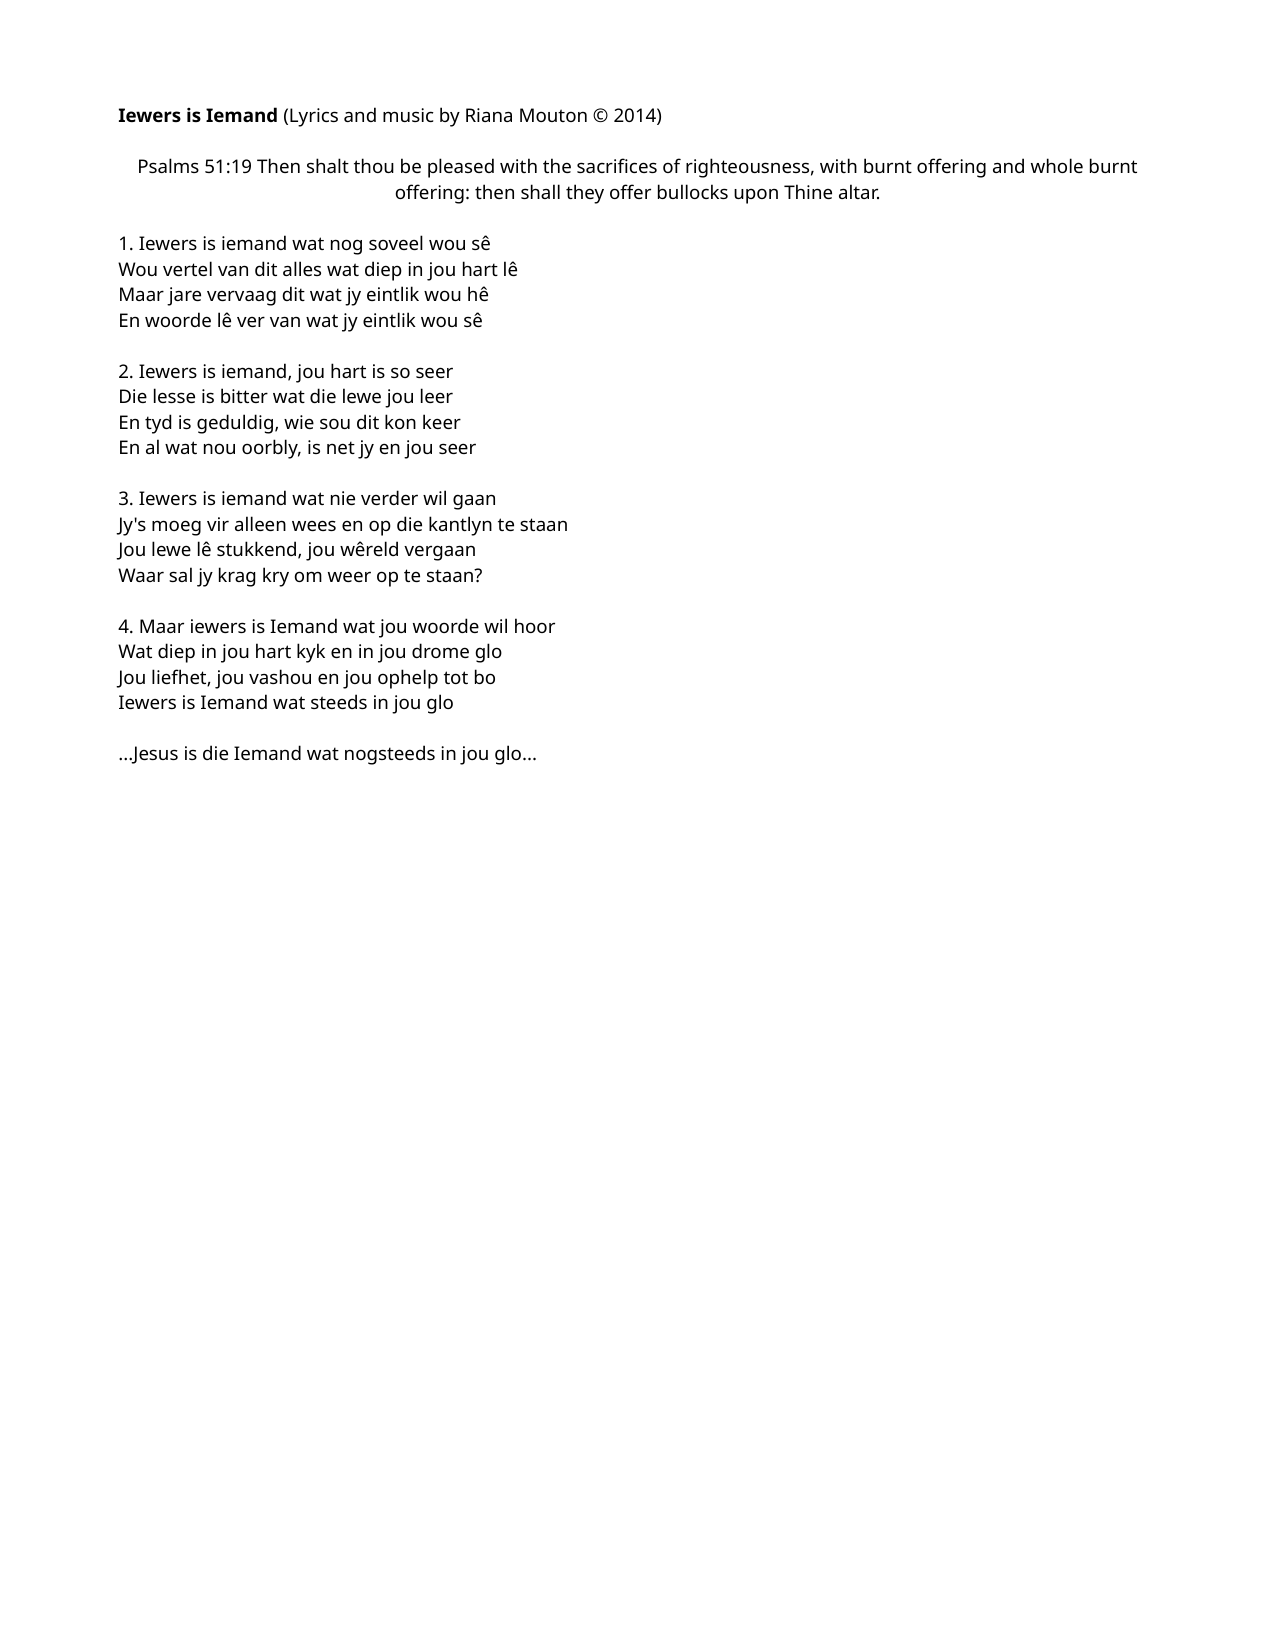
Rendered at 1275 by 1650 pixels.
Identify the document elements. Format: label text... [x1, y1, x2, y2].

text Psalms 51:19 Then shalt thou be pleased with the sacrifices of righteousness, with burnt offering and whole burnt offering: then shall they offer bullocks upon Thine altar. [118, 154, 1157, 205]
text En woorde lê ver van wat jy eintlik wou sê [118, 307, 1157, 332]
text 1. Iewers is iemand wat nog soveel wou sê [118, 230, 1157, 256]
text Jy's moeg vir alleen wees en op die kantlyn te staan [118, 511, 1157, 537]
text 4. Maar iewers is Iemand wat jou woorde wil hoor [118, 613, 1157, 639]
text Jou lewe lê stukkend, jou wêreld vergaan [118, 537, 1157, 562]
text 3. Iewers is iemand wat nie verder wil gaan [118, 486, 1157, 511]
text Die lesse is bitter wat die lewe jou leer [118, 383, 1157, 409]
text ...Jesus is die Iemand wat nogsteeds in jou glo... [118, 741, 1157, 766]
text Wat diep in jou hart kyk en in jou drome glo [118, 639, 1157, 664]
text 2. Iewers is iemand, jou hart is so seer [118, 358, 1157, 383]
text Jou liefhet, jou vashou en jou ophelp tot bo [118, 664, 1157, 690]
text Iewers is Iemand (Lyrics and music by Riana Mouton © 2014) [118, 103, 1157, 128]
text En al wat nou oorbly, is net jy en jou seer [118, 434, 1157, 460]
text Wou vertel van dit alles wat diep in jou hart lê [118, 256, 1157, 281]
text Waar sal jy krag kry om weer op te staan? [118, 562, 1157, 588]
text Maar jare vervaag dit wat jy eintlik wou hê [118, 281, 1157, 307]
text En tyd is geduldig, wie sou dit kon keer [118, 409, 1157, 434]
text Iewers is Iemand wat steeds in jou glo [118, 690, 1157, 715]
